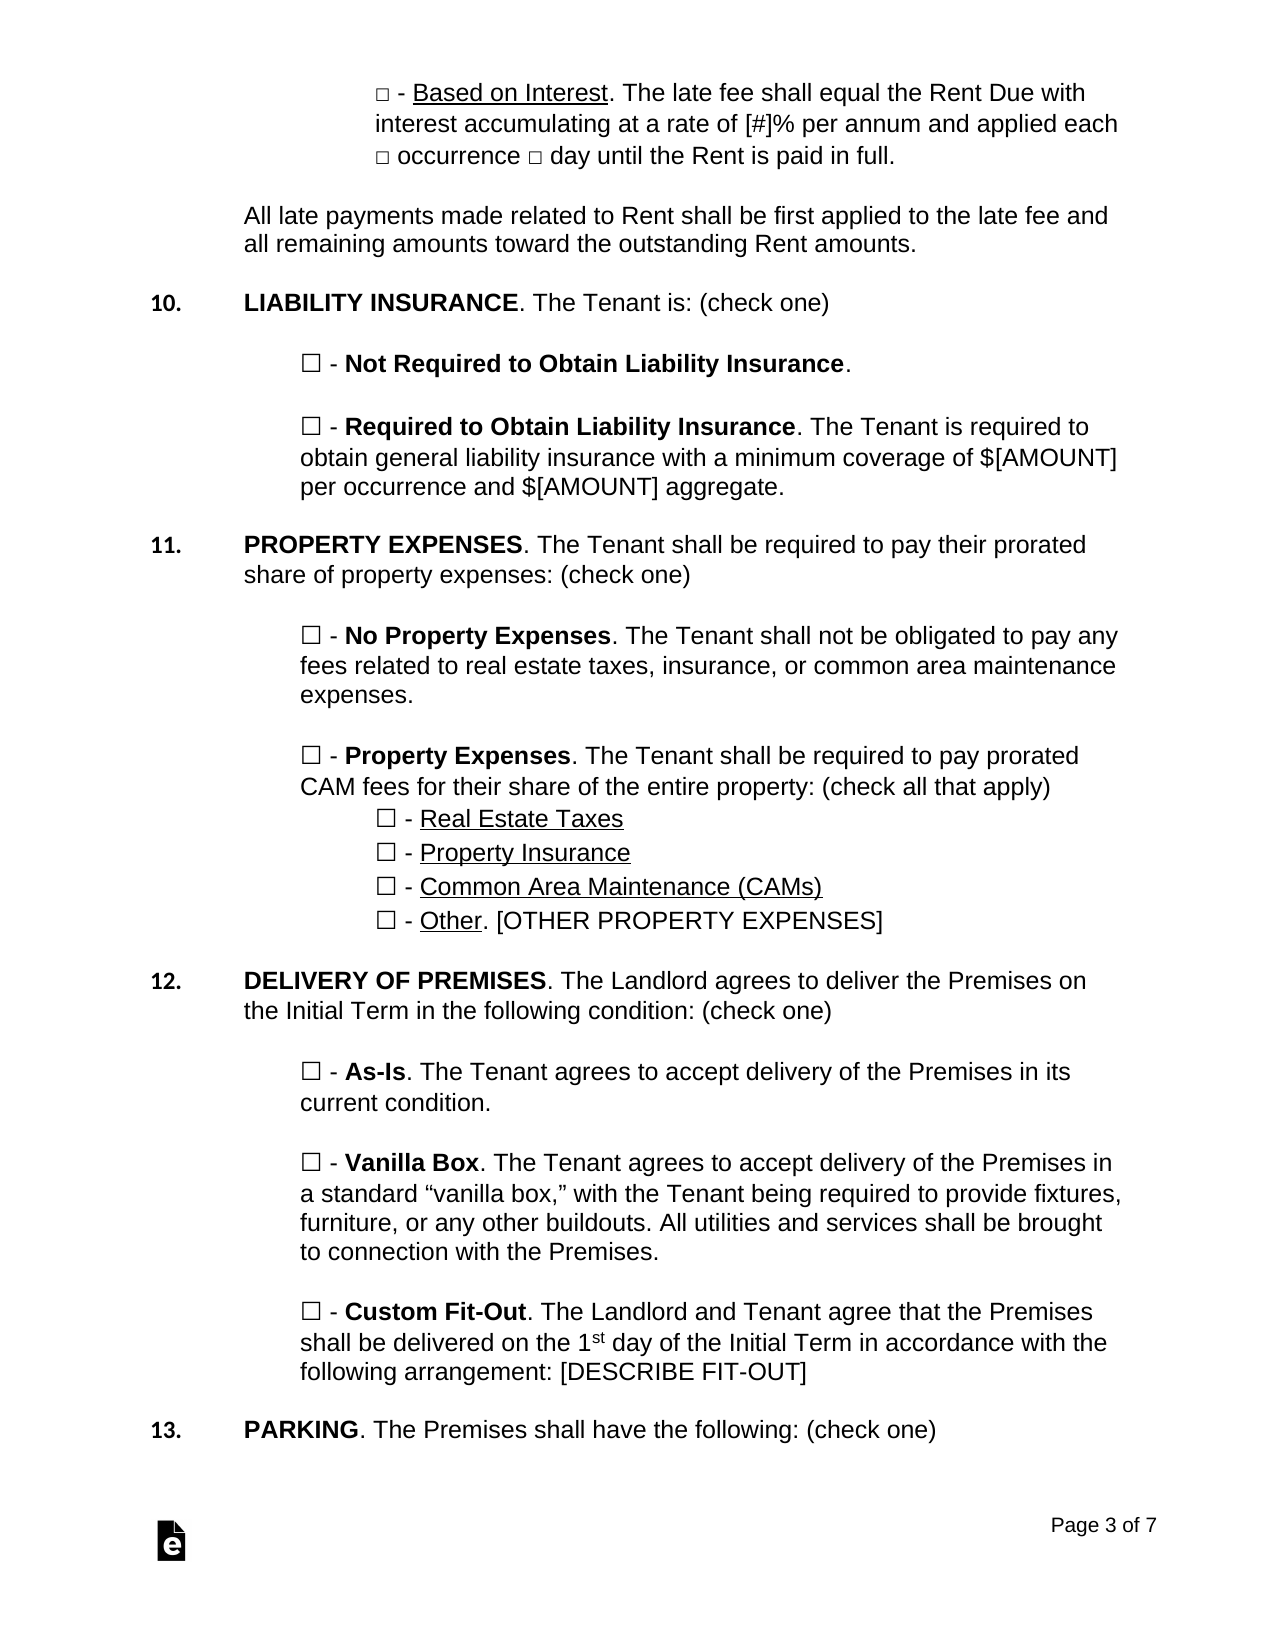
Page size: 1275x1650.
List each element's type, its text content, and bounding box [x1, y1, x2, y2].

list ☐ - Custom Fit-Out. The Landlord and Tenant agree that the Premises shall be delivered on the 1st day of the Initial Term in accordance with the following arrangement: [DESCRIBE FIT-OUT] [300, 1294, 1125, 1386]
list ☐ - No Property Expenses. The Tenant shall not be obligated to pay any fees related to real estate taxes, insurance, or common area maintenance expenses. [300, 617, 1125, 709]
list ☐ - Property Expenses. The Tenant shall be required to pay prorated CAM fees for their share of the entire property: (check all that apply) [300, 738, 1125, 800]
list ☐ - Common Area Maintenance (CAMs) [375, 868, 1125, 903]
list ☐ - Other. [OTHER PROPERTY EXPENSES] [375, 903, 1125, 937]
list PARKING. The Premises shall have the following: (check one) [150, 1414, 1125, 1445]
list ☐ - As-Is. The Tenant agrees to accept delivery of the Premises in its current condition. [300, 1053, 1125, 1116]
list ☐ - Real Estate Taxes [375, 800, 1125, 834]
list ☐ - Property Insurance [375, 834, 1125, 868]
list ☐ - Required to Obtain Liability Insurance. The Tenant is required to obtain general liability insurance with a minimum coverage of $[AMOUNT] per occurrence and $[AMOUNT] aggregate. [300, 409, 1125, 501]
list DELIVERY OF PREMISES. The Landlord agrees to deliver the Premises on the Initial Term in the following condition: (check one) [150, 965, 1125, 1025]
list LIABILITY INSURANCE. The Tenant is: (check one) [150, 287, 1125, 317]
list PROPERTY EXPENSES. The Tenant shall be required to pay their prorated share of property expenses: (check one) [150, 529, 1125, 588]
text ☐ - Based on Interest. The late fee shall equal the Rent Due with interest accumulating at a rate of [#]% per annum and applied each ☐ occurrence ☐ day until the Rent is paid in full. [375, 75, 1125, 172]
text All late payments made related to Rent shall be first applied to the late fee and all remaining amounts toward the outstanding Rent amounts. [244, 201, 1125, 258]
list ☐ - Vanilla Box. The Tenant agrees to accept delivery of the Premises in a standard “vanilla box,” with the Tenant being required to provide fixtures, furniture, or any other buildouts. All utilities and services shall be brought to connection with the Premises. [300, 1145, 1125, 1265]
list ☐ - Not Required to Obtain Liability Insurance. [300, 346, 1125, 380]
